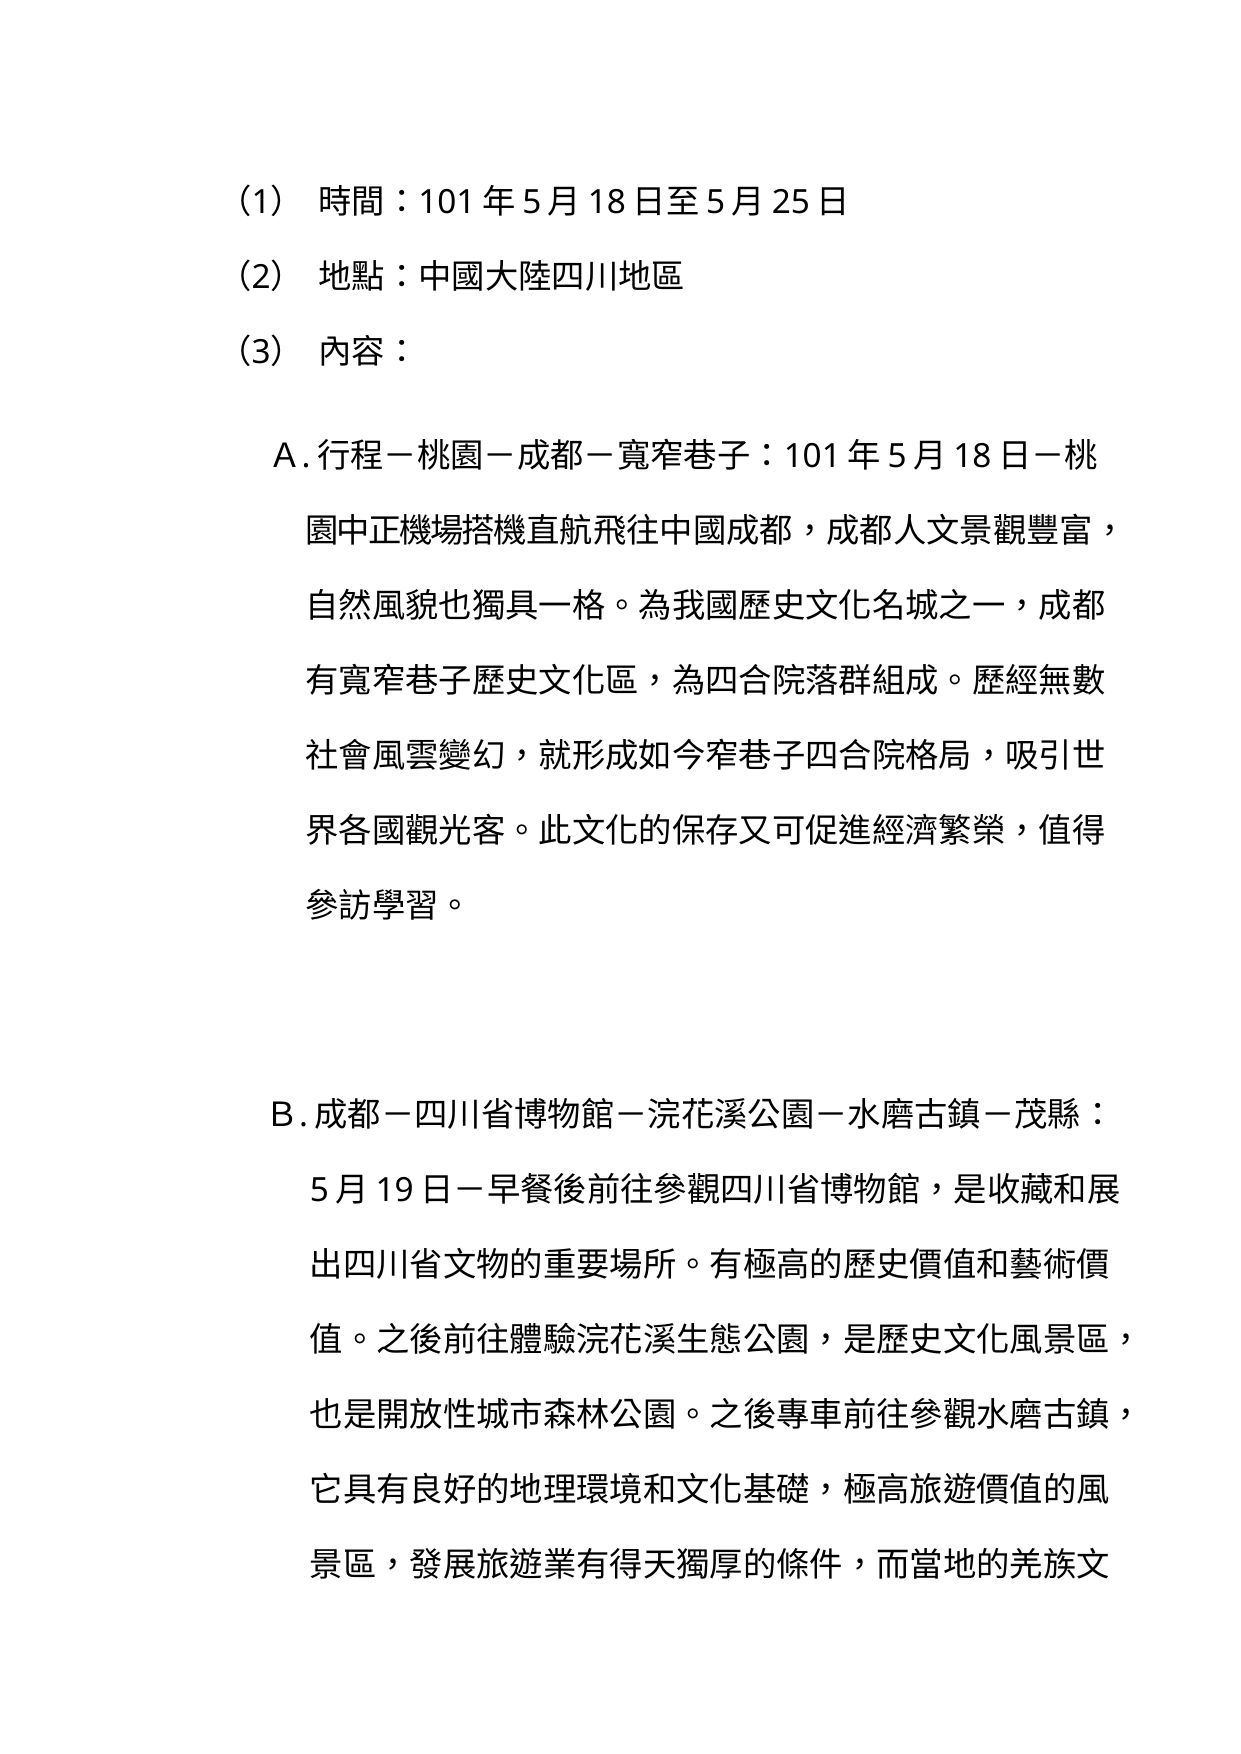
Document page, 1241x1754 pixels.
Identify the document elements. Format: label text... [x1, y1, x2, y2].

text Ｂ. 成都－四川省博物館－浣花溪公園－水磨古鎮－茂縣：5月19日－早餐後前往參觀四川省博物館，是收藏和展出四川省文物的重要場所。有極高的歷史價值和藝術價值。之後前往體驗浣花溪生態公園，是歷史文化風景區，也是開放性城市森林公園。之後專車前往參觀水磨古鎮，它具有良好的地理環境和文化基礎，極高旅遊價值的風景區，發展旅遊業有得天獨厚的條件，而當地的羌族文化也是一個開發的亮點，本鄉也有賽夏族住民，也可開發高度旅遊景點。 [266, 1074, 1122, 1599]
list 地點：中國大陸四川地區 [218, 237, 1122, 312]
list 時間：101年5月18日至5月25日 [218, 162, 1122, 237]
text Ａ. 行程－桃園－成都－寬窄巷子：101年5月18日－桃園中正機場搭機直航飛往中國成都，成都人文景觀豐富，自然風貌也獨具一格。為我國歷史文化名城之一，成都有寬窄巷子歷史文化區，為四合院落群組成。歷經無數社會風雲變幻，就形成如今窄巷子四合院格局，吸引世界各國觀光客。此文化的保存又可促進經濟繁榮，值得參訪學習。 [268, 416, 1122, 941]
list 內容： [218, 312, 1122, 387]
